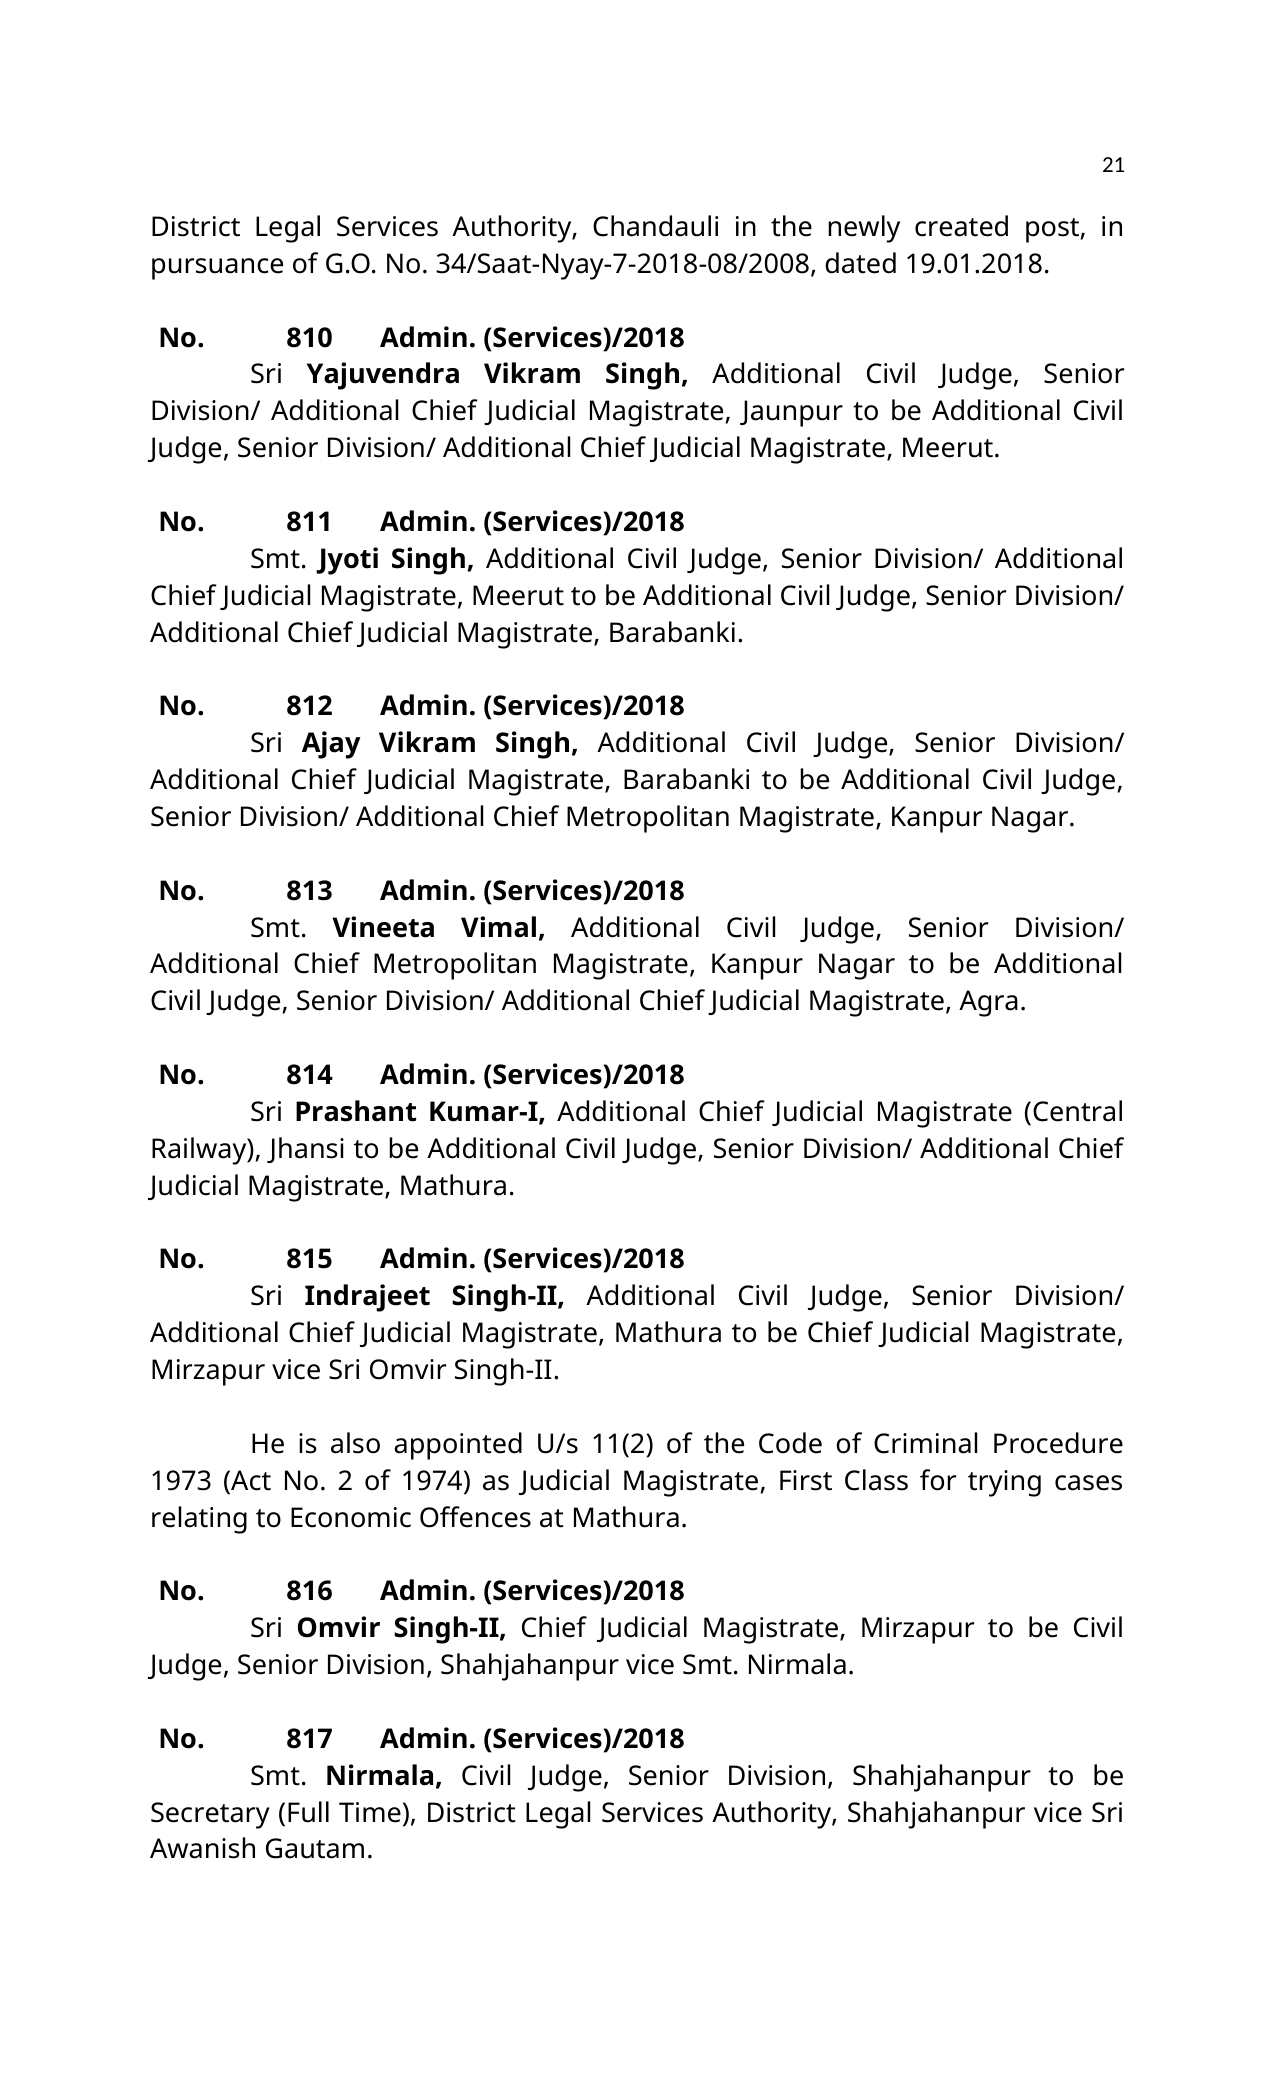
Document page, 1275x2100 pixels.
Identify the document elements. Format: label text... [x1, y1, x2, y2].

table_header No. [147, 318, 237, 355]
text Sri Omvir Singh-II, Chief Judicial Magistrate, Mirzapur to be Civil Judge, Senior Division, Shahjahanpur vice Smt. Nirmala. [150, 1609, 1125, 1682]
text Smt. Vineeta Vimal, Additional Civil Judge, Senior Division/ Additional Chief Metropolitan Magistrate, Kanpur Nagar to be Additional Civil Judge, Senior Division/ Additional Chief Judicial Magistrate, Agra. [150, 908, 1125, 1019]
table_header [238, 1056, 369, 1092]
table_header No. [147, 1240, 237, 1277]
text Sri Prashant Kumar-I, Additional Chief Judicial Magistrate (Central Railway), Jhansi to be Additional Civil Judge, Senior Division/ Additional Chief Judicial Magistrate, Mathura. [150, 1092, 1125, 1203]
table_header Admin. (Services)/2018 [369, 1240, 716, 1277]
table_header Admin. (Services)/2018 [369, 318, 716, 355]
text He is also appointed U/s 11(2) of the Code of Criminal Procedure 1973 (Act No. 2 of 1974) as Judicial Magistrate, First Class for trying cases relating to Economic Offences at Mathura. [150, 1424, 1125, 1535]
table_header No. [147, 871, 237, 908]
text Sri Indrajeet Singh-II, Additional Civil Judge, Senior Division/ Additional Chief Judicial Magistrate, Mathura to be Chief Judicial Magistrate, Mirzapur vice Sri Omvir Singh-II. [150, 1277, 1125, 1387]
table_header [238, 503, 369, 539]
table_header Admin. (Services)/2018 [369, 1572, 716, 1609]
table_header No. [147, 1572, 237, 1609]
table_header [238, 1572, 369, 1609]
table_header Admin. (Services)/2018 [369, 503, 716, 539]
table_header Admin. (Services)/2018 [369, 1719, 716, 1756]
table_header [238, 1240, 369, 1277]
text Sri Yajuvendra Vikram Singh, Additional Civil Judge, Senior Division/ Additional Chief Judicial Magistrate, Jaunpur to be Additional Civil Judge, Senior Division/ Additional Chief Judicial Magistrate, Meerut. [150, 355, 1125, 466]
text Smt. Jyoti Singh, Additional Civil Judge, Senior Division/ Additional Chief Judicial Magistrate, Meerut to be Additional Civil Judge, Senior Division/ Additional Chief Judicial Magistrate, Barabanki. [150, 539, 1125, 650]
table_header No. [147, 687, 237, 724]
table_header No. [147, 1056, 237, 1092]
table_header No. [147, 503, 237, 539]
table_header Admin. (Services)/2018 [369, 871, 716, 908]
table_header [238, 318, 369, 355]
table_header No. [147, 1719, 237, 1756]
table_header Admin. (Services)/2018 [369, 687, 716, 724]
table_header [238, 871, 369, 908]
text Sri Ajay Vikram Singh, Additional Civil Judge, Senior Division/ Additional Chief Judicial Magistrate, Barabanki to be Additional Civil Judge, Senior Division/ Additional Chief Metropolitan Magistrate, Kanpur Nagar. [150, 724, 1125, 834]
text District Legal Services Authority, Chandauli in the newly created post, in pursuance of G.O. No. 34/Saat-Nyay-7-2018-08/2008, dated 19.01.2018. [150, 207, 1125, 281]
text Smt. Nirmala, Civil Judge, Senior Division, Shahjahanpur to be Secretary (Full Time), District Legal Services Authority, Shahjahanpur vice Sri Awanish Gautam. [150, 1756, 1125, 1867]
table_header [238, 1719, 369, 1756]
table_header Admin. (Services)/2018 [369, 1056, 716, 1092]
table_header [238, 687, 369, 724]
